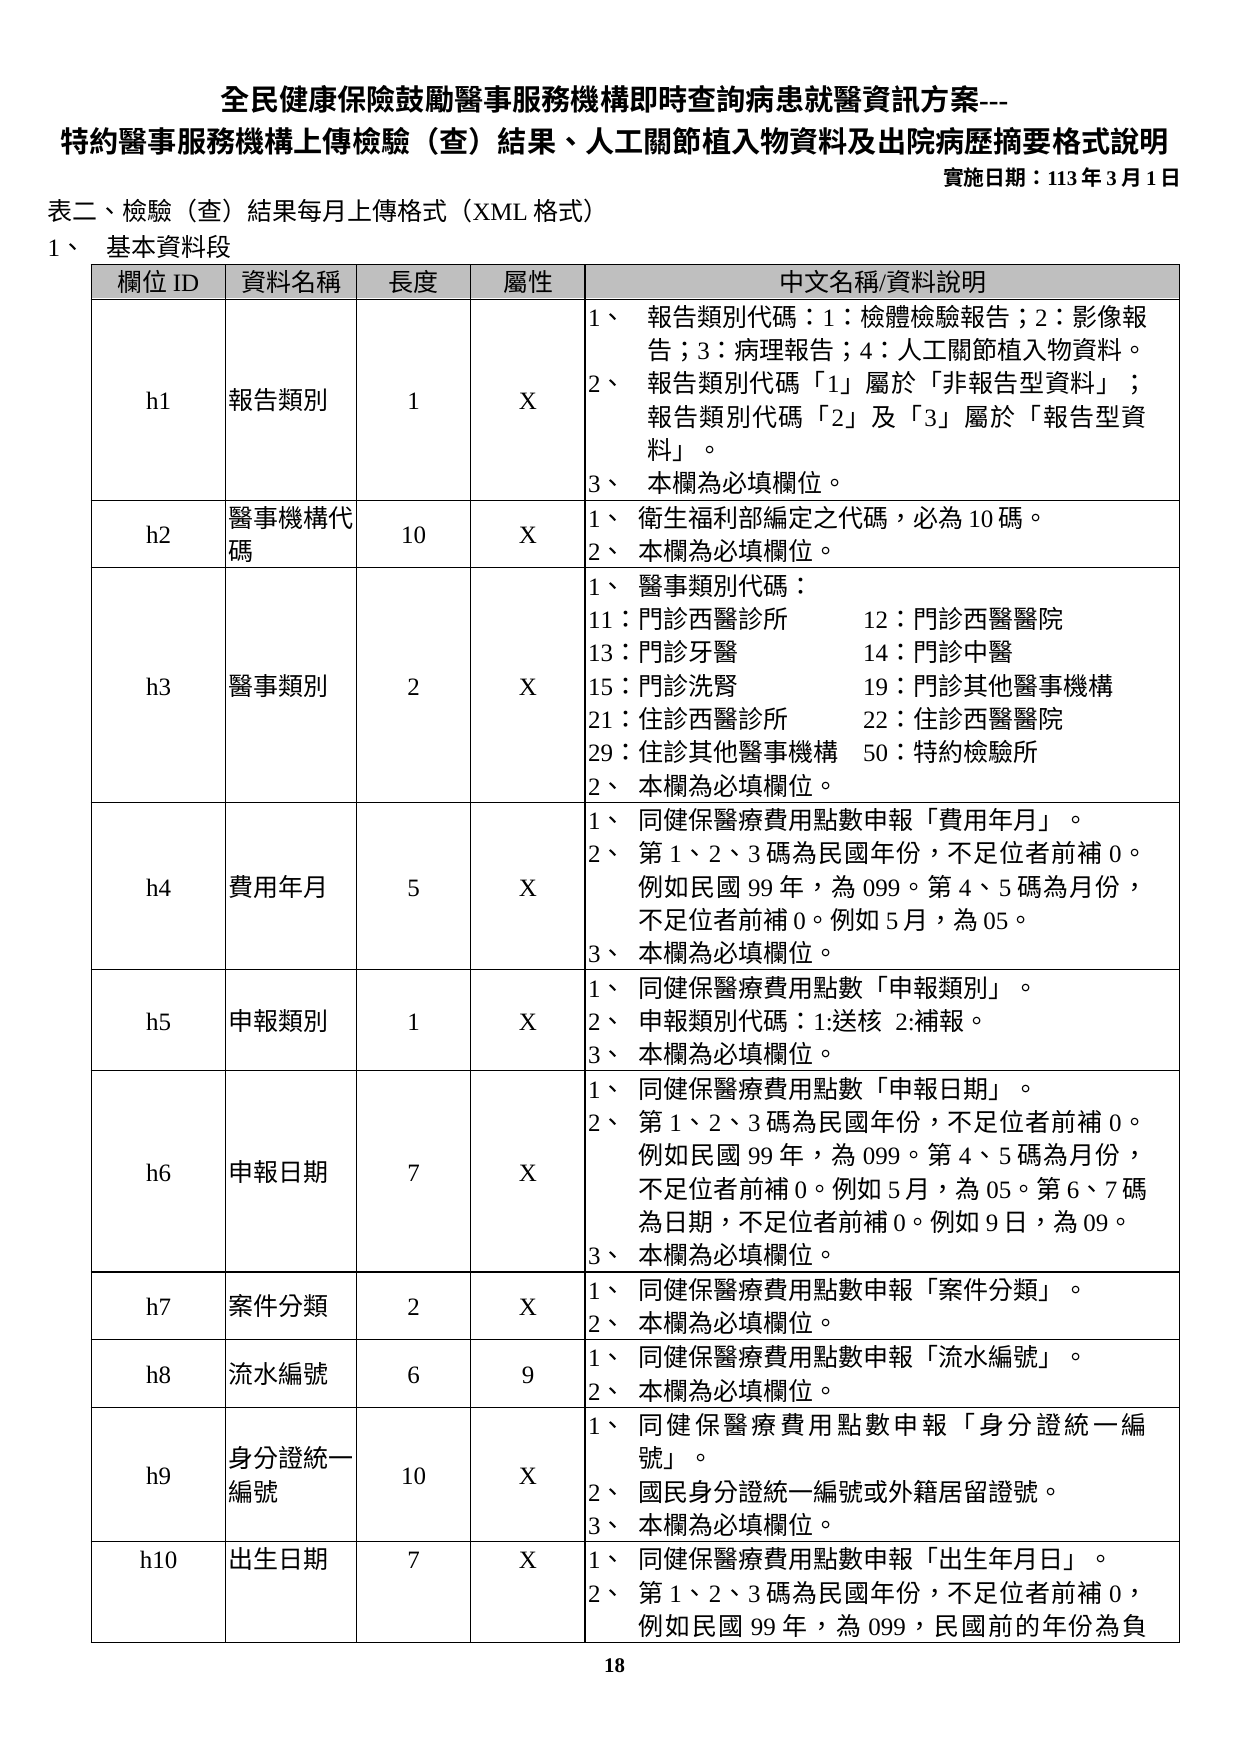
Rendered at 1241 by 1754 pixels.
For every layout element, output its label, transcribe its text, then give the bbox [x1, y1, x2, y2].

table_cell 同健保醫療費用點數「申報日期」。 第1、2、3碼為民國年份，不足位者前補0。例如民國99年，為099。第4、5碼為月份，不足位者前補0。例如5月，為05。第6、7碼為日期，不足位者前補0。例如9日，為09。 本欄為必填欄位。 [586, 1071, 1179, 1271]
text 表二、檢驗（查）結果每月上傳格式（XML格式） [47, 192, 1167, 228]
table_cell 身分證統一編號 [226, 1408, 356, 1541]
table_header 長度 [357, 265, 470, 298]
table_cell 衛生福利部編定之代碼，必為10碼。 本欄為必填欄位。 [586, 501, 1179, 567]
table_cell h10 [92, 1542, 225, 1642]
table_cell h8 [92, 1340, 225, 1407]
table_cell 申報類別 [226, 970, 356, 1070]
table_cell X [471, 1071, 584, 1271]
table_cell 6 [357, 1340, 470, 1407]
table_cell X [471, 1542, 584, 1642]
table_cell 7 [357, 1542, 470, 1642]
table_cell h7 [92, 1273, 225, 1339]
table_cell 同健保醫療費用點數申報「身分證統一編號」。 國民身分證統一編號或外籍居留證號。 本欄為必填欄位。 [586, 1408, 1179, 1541]
table_cell 醫事機構代碼 [226, 501, 356, 567]
table_cell 同健保醫療費用點數申報「出生年月日」。 第1、2、3碼為民國年份，不足位者前補0，例如民國99年，為099，民國前的年份為負 [586, 1542, 1179, 1642]
table_cell 報告類別代碼：1：檢體檢驗報告；2：影像報告；3：病理報告；4：人工關節植入物資料。 報告類別代碼「1」屬於「非報告型資料」；報告類別代碼「2」及「3」屬於「報告型資料」。 本欄為必填欄位。 [586, 300, 1179, 499]
table_cell X [471, 1408, 584, 1541]
table_header 中文名稱/資料說明 [586, 265, 1179, 298]
table_cell 同健保醫療費用點數申報「案件分類」。 本欄為必填欄位。 [586, 1273, 1179, 1339]
table_cell 醫事類別代碼： 11：門診西醫診所 12：門診西醫醫院 13：門診牙醫 14：門診中醫 15：門診洗腎 19：門診其他醫事機構 21：住診西醫診所 22：住診西醫醫院 29：住診其他醫事機構 50：特約檢驗所 本欄為必填欄位。 [586, 568, 1179, 802]
table_cell 出生日期 [226, 1542, 356, 1642]
table_cell h5 [92, 970, 225, 1070]
table_cell 1 [357, 970, 470, 1070]
table_cell 9 [471, 1340, 584, 1407]
table_cell 費用年月 [226, 803, 356, 969]
table_cell X [471, 300, 584, 499]
table_cell X [471, 1273, 584, 1339]
table_cell h3 [92, 568, 225, 802]
table_cell 10 [357, 501, 470, 567]
table_cell 申報日期 [226, 1071, 356, 1271]
table_header 屬性 [471, 265, 584, 298]
table_cell h4 [92, 803, 225, 969]
table_cell X [471, 501, 584, 567]
table_cell h1 [92, 300, 225, 499]
table_cell h9 [92, 1408, 225, 1541]
table_cell 10 [357, 1408, 470, 1541]
table_header 欄位ID [92, 265, 225, 298]
table_cell 1 [357, 300, 470, 499]
table_cell 同健保醫療費用點數申報「費用年月」。 第1、2、3碼為民國年份，不足位者前補0。例如民國99年，為099。第4、5碼為月份，不足位者前補0。例如5月，為05。 本欄為必填欄位。 [586, 803, 1179, 969]
table_cell 案件分類 [226, 1273, 356, 1339]
table_cell h2 [92, 501, 225, 567]
table_cell 流水編號 [226, 1340, 356, 1407]
table_cell 7 [357, 1071, 470, 1271]
table_cell 報告類別 [226, 300, 356, 499]
table_cell X [471, 970, 584, 1070]
table_cell X [471, 803, 584, 969]
table_cell 5 [357, 803, 470, 969]
table_cell 2 [357, 1273, 470, 1339]
table_header 資料名稱 [226, 265, 356, 298]
table_cell 同健保醫療費用點數申報「流水編號」。 本欄為必填欄位。 [586, 1340, 1179, 1407]
table_cell X [471, 568, 584, 802]
table_cell 同健保醫療費用點數「申報類別」。 申報類別代碼：1:送核 2:補報。 本欄為必填欄位。 [586, 970, 1179, 1070]
table_cell 2 [357, 568, 470, 802]
list 基本資料段 [47, 228, 1166, 264]
table_cell 醫事類別 [226, 568, 356, 802]
table_cell h6 [92, 1071, 225, 1271]
